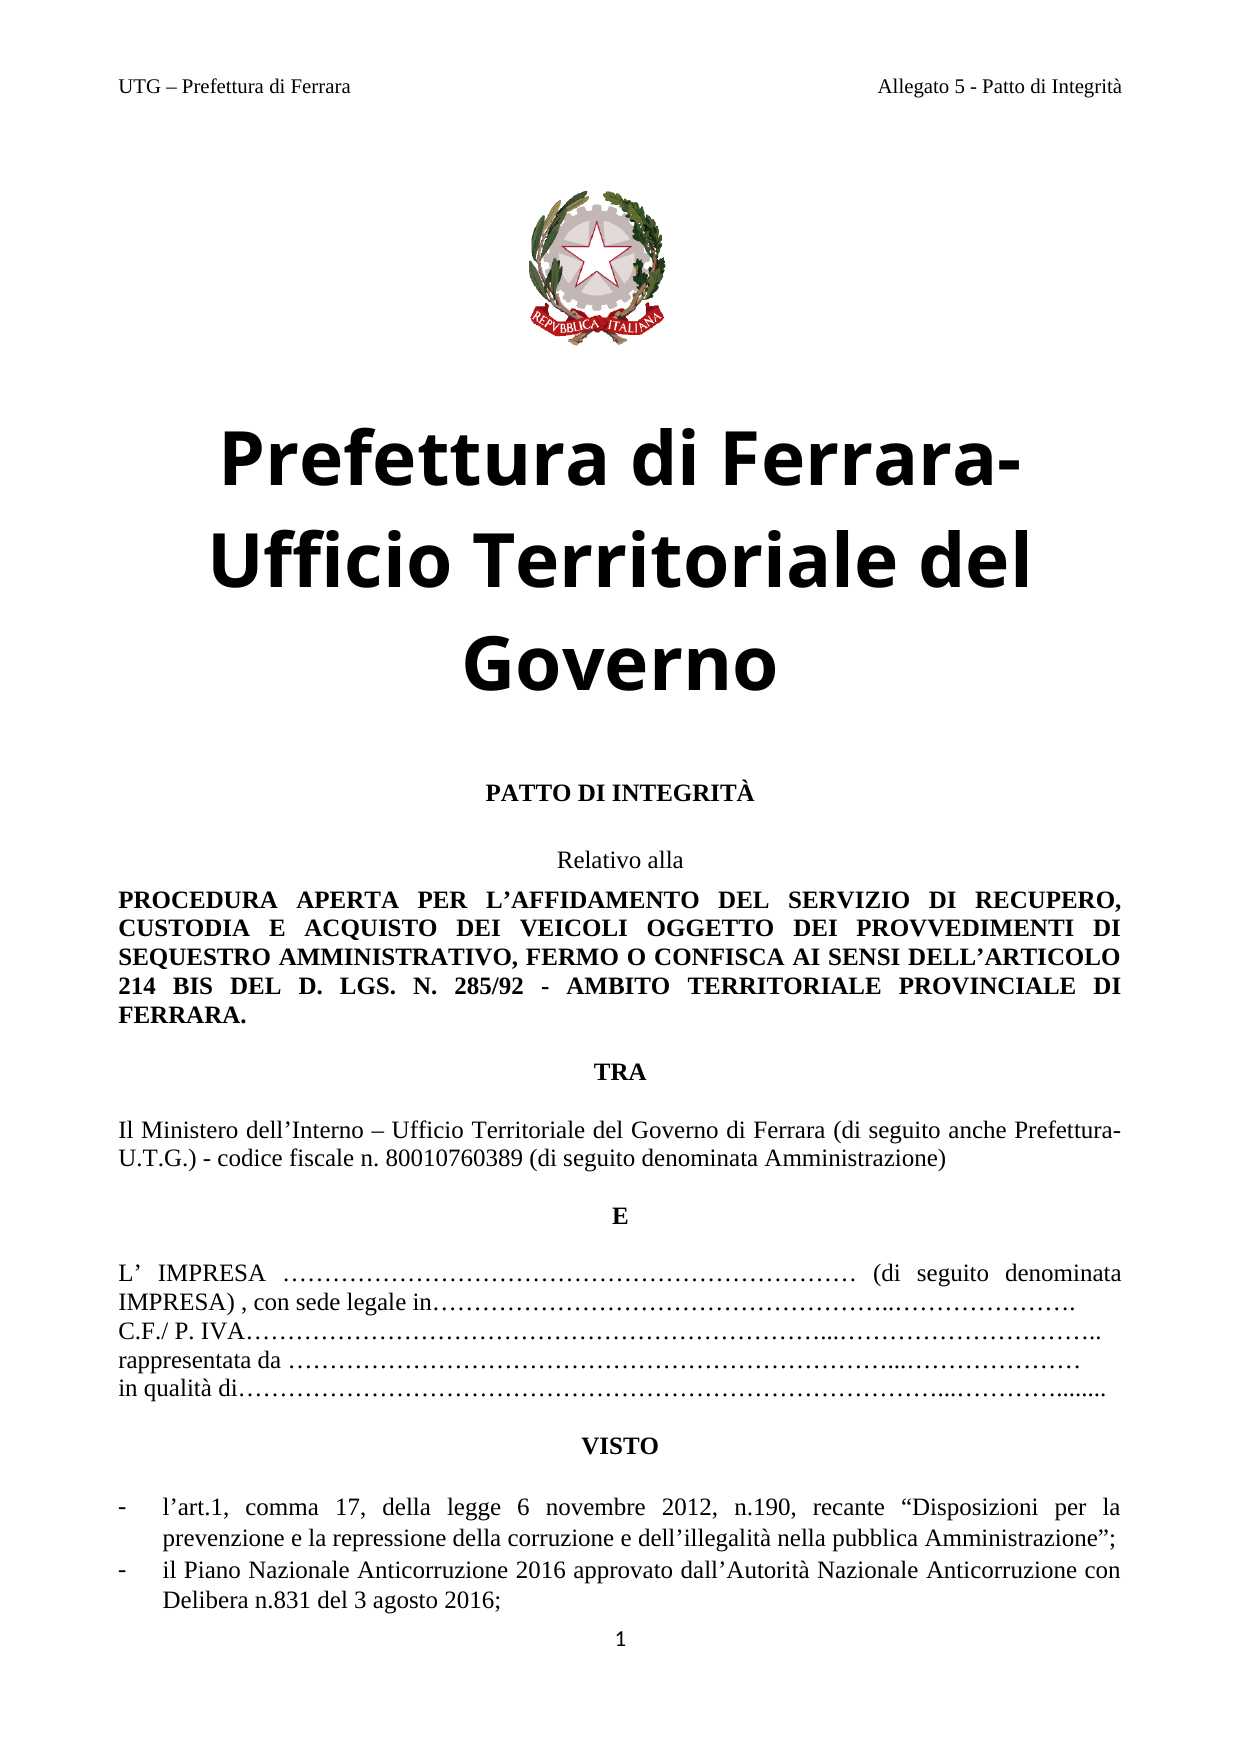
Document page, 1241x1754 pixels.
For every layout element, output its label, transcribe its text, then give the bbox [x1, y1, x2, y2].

text rappresentata da ………………………………………………………………...………………… [118, 1345, 1122, 1373]
text Relativo alla [118, 846, 1122, 874]
text PATTO DI INTEGRITÀ [118, 778, 1122, 806]
text in qualità di…………………………………………………………………………...…………........ [118, 1373, 1122, 1402]
text Prefettura di Ferrara- Ufficio Territoriale del Governo [118, 406, 1122, 712]
text E [118, 1201, 1122, 1230]
text PROCEDURA APERTA PER L’AFFIDAMENTO DEL SERVIZIO DI RECUPERO, CUSTODIA E ACQUISTO DEI VEICOLI OGGETTO DEI PROVVEDIMENTI DI SEQUESTRO AMMINISTRATIVO, FERMO O CONFISCA AI SENSI DELL’ARTICOLO 214 BIS DEL D. LGS. N. 285/92 - AMBITO TERRITORIALE PROVINCIALE DI FERRARA. [118, 885, 1122, 1028]
list il Piano Nazionale Anticorruzione 2016 approvato dall’Autorità Nazionale Anticorruzione con Delibera n.831 del 3 agosto 2016; [118, 1551, 1122, 1614]
text Il Ministero dell’Interno – Ufficio Territoriale del Governo di Ferrara (di seguito anche Prefettura-U.T.G.) - codice fiscale n. 80010760389 (di seguito denominata Amministrazione) [118, 1115, 1122, 1172]
text VISTO [118, 1431, 1122, 1460]
text L’ IMPRESA …………………………………………………………… (di seguito denominata IMPRESA) , con sede legale in………………………………………………..…………………. [118, 1258, 1122, 1316]
text C.F./ P. IVA……………………………………………………………...………………………….. [118, 1316, 1122, 1345]
text TRA [118, 1057, 1122, 1086]
list l’art.1, comma 17, della legge 6 novembre 2012, n.190, recante “Disposizioni per la prevenzione e la repressione della corruzione e dell’illegalità nella pubblica Amministrazione”; [118, 1488, 1122, 1551]
